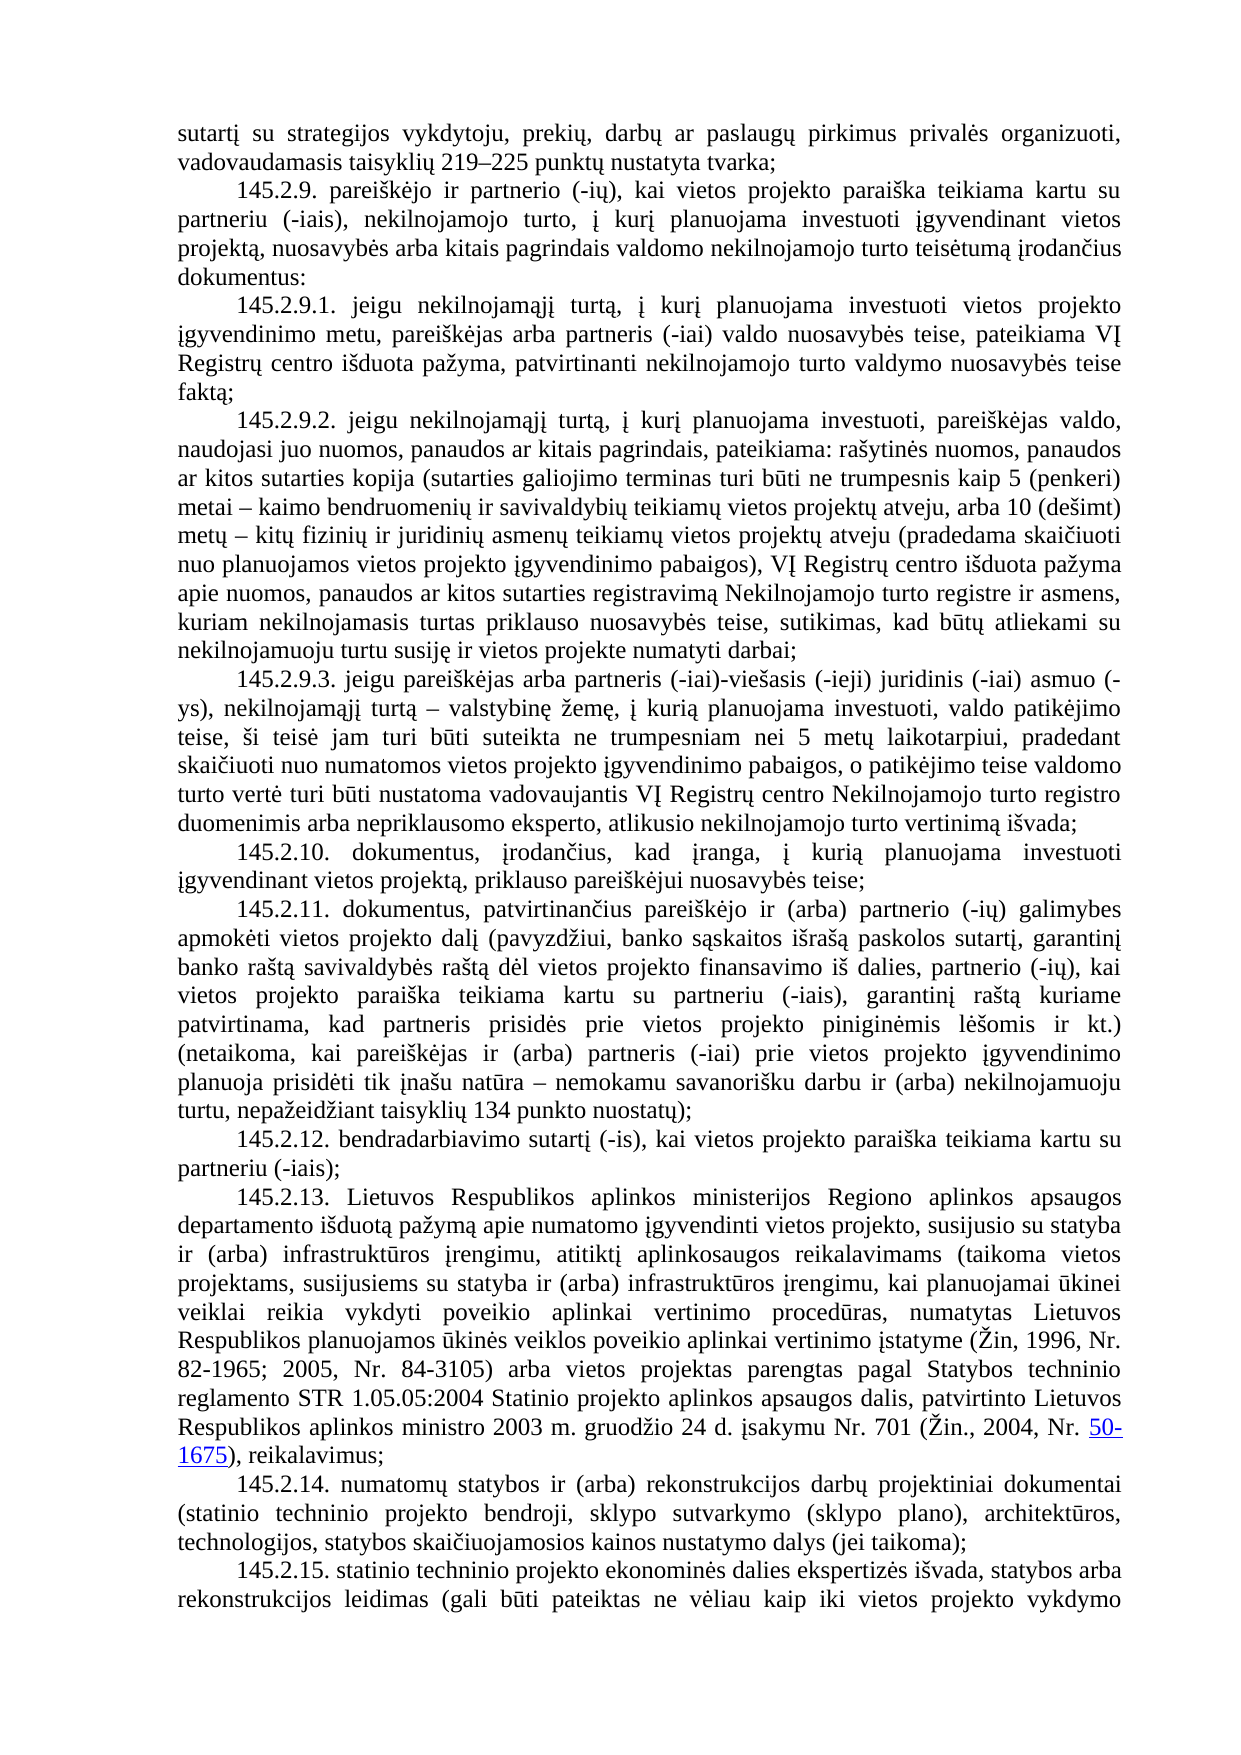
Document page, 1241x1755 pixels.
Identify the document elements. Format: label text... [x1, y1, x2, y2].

text sutartį su strategijos vykdytoju, prekių, darbų ar paslaugų pirkimus privalės organizuoti, vadovaudamasis taisyklių 219–225 punktų nustatyta tvarka; [177, 118, 1122, 176]
text 145.2.13. Lietuvos Respublikos aplinkos ministerijos Regiono aplinkos apsaugos departamento išduotą pažymą apie numatomo įgyvendinti vietos projekto, susijusio su statyba ir (arba) infrastruktūros įrengimu, atitiktį aplinkosaugos reikalavimams (taikoma vietos projektams, susijusiems su statyba ir (arba) infrastruktūros įrengimu, kai planuojamai ūkinei veiklai reikia vykdyti poveikio aplinkai vertinimo procedūras, numatytas Lietuvos Respublikos planuojamos ūkinės veiklos poveikio aplinkai vertinimo įstatyme (Žin, 1996, Nr. 82-1965; 2005, Nr. 84-3105) arba vietos projektas parengtas pagal Statybos techninio reglamento STR 1.05.05:2004 Statinio projekto aplinkos apsaugos dalis, patvirtinto Lietuvos Respublikos aplinkos ministro 2003 m. gruodžio 24 d. įsakymu Nr. 701 (Žin., 2004, Nr. 50-1675), reikalavimus; [177, 1182, 1122, 1469]
text 145.2.9.3. jeigu pareiškėjas arba partneris (-iai)-viešasis (-ieji) juridinis (-iai) asmuo (-ys), nekilnojamąjį turtą – valstybinę žemę, į kurią planuojama investuoti, valdo patikėjimo teise, ši teisė jam turi būti suteikta ne trumpesniam nei 5 metų laikotarpiui, pradedant skaičiuoti nuo numatomos vietos projekto įgyvendinimo pabaigos, o patikėjimo teise valdomo turto vertė turi būti nustatoma vadovaujantis VĮ Registrų centro Nekilnojamojo turto registro duomenimis arba nepriklausomo eksperto, atlikusio nekilnojamojo turto vertinimą išvada; [177, 664, 1122, 837]
text 145.2.12. bendradarbiavimo sutartį (-is), kai vietos projekto paraiška teikiama kartu su partneriu (-iais); [177, 1124, 1122, 1182]
text 145.2.10. dokumentus, įrodančius, kad įranga, į kurią planuojama investuoti įgyvendinant vietos projektą, priklauso pareiškėjui nuosavybės teise; [177, 837, 1122, 894]
text 145.2.15. statinio techninio projekto ekonominės dalies ekspertizės išvada, statybos arba rekonstrukcijos leidimas (gali būti pateiktas ne vėliau kaip iki vietos projekto vykdymo [177, 1556, 1122, 1613]
text 145.2.14. numatomų statybos ir (arba) rekonstrukcijos darbų projektiniai dokumentai (statinio techninio projekto bendroji, sklypo sutvarkymo (sklypo plano), architektūros, technologijos, statybos skaičiuojamosios kainos nustatymo dalys (jei taikoma); [177, 1469, 1122, 1556]
text 145.2.9.2. jeigu nekilnojamąjį turtą, į kurį planuojama investuoti, pareiškėjas valdo, naudojasi juo nuomos, panaudos ar kitais pagrindais, pateikiama: rašytinės nuomos, panaudos ar kitos sutarties kopija (sutarties galiojimo terminas turi būti ne trumpesnis kaip 5 (penkeri) metai – kaimo bendruomenių ir savivaldybių teikiamų vietos projektų atveju, arba 10 (dešimt) metų – kitų fizinių ir juridinių asmenų teikiamų vietos projektų atveju (pradedama skaičiuoti nuo planuojamos vietos projekto įgyvendinimo pabaigos), VĮ Registrų centro išduota pažyma apie nuomos, panaudos ar kitos sutarties registravimą Nekilnojamojo turto registre ir asmens, kuriam nekilnojamasis turtas priklauso nuosavybės teise, sutikimas, kad būtų atliekami su nekilnojamuoju turtu susiję ir vietos projekte numatyti darbai; [177, 406, 1122, 664]
text 145.2.9. pareiškėjo ir partnerio (-ių), kai vietos projekto paraiška teikiama kartu su partneriu (-iais), nekilnojamojo turto, į kurį planuojama investuoti įgyvendinant vietos projektą, nuosavybės arba kitais pagrindais valdomo nekilnojamojo turto teisėtumą įrodančius dokumentus: [177, 176, 1122, 291]
text 145.2.11. dokumentus, patvirtinančius pareiškėjo ir (arba) partnerio (-ių) galimybes apmokėti vietos projekto dalį (pavyzdžiui, banko sąskaitos išrašą paskolos sutartį, garantinį banko raštą savivaldybės raštą dėl vietos projekto finansavimo iš dalies, partnerio (-ių), kai vietos projekto paraiška teikiama kartu su partneriu (-iais), garantinį raštą kuriame patvirtinama, kad partneris prisidės prie vietos projekto piniginėmis lėšomis ir kt.) (netaikoma, kai pareiškėjas ir (arba) partneris (-iai) prie vietos projekto įgyvendinimo planuoja prisidėti tik įnašu natūra – nemokamu savanorišku darbu ir (arba) nekilnojamuoju turtu, nepažeidžiant taisyklių 134 punkto nuostatų); [177, 894, 1122, 1124]
text 145.2.9.1. jeigu nekilnojamąjį turtą, į kurį planuojama investuoti vietos projekto įgyvendinimo metu, pareiškėjas arba partneris (-iai) valdo nuosavybės teise, pateikiama VĮ Registrų centro išduota pažyma, patvirtinanti nekilnojamojo turto valdymo nuosavybės teise faktą; [177, 291, 1122, 406]
